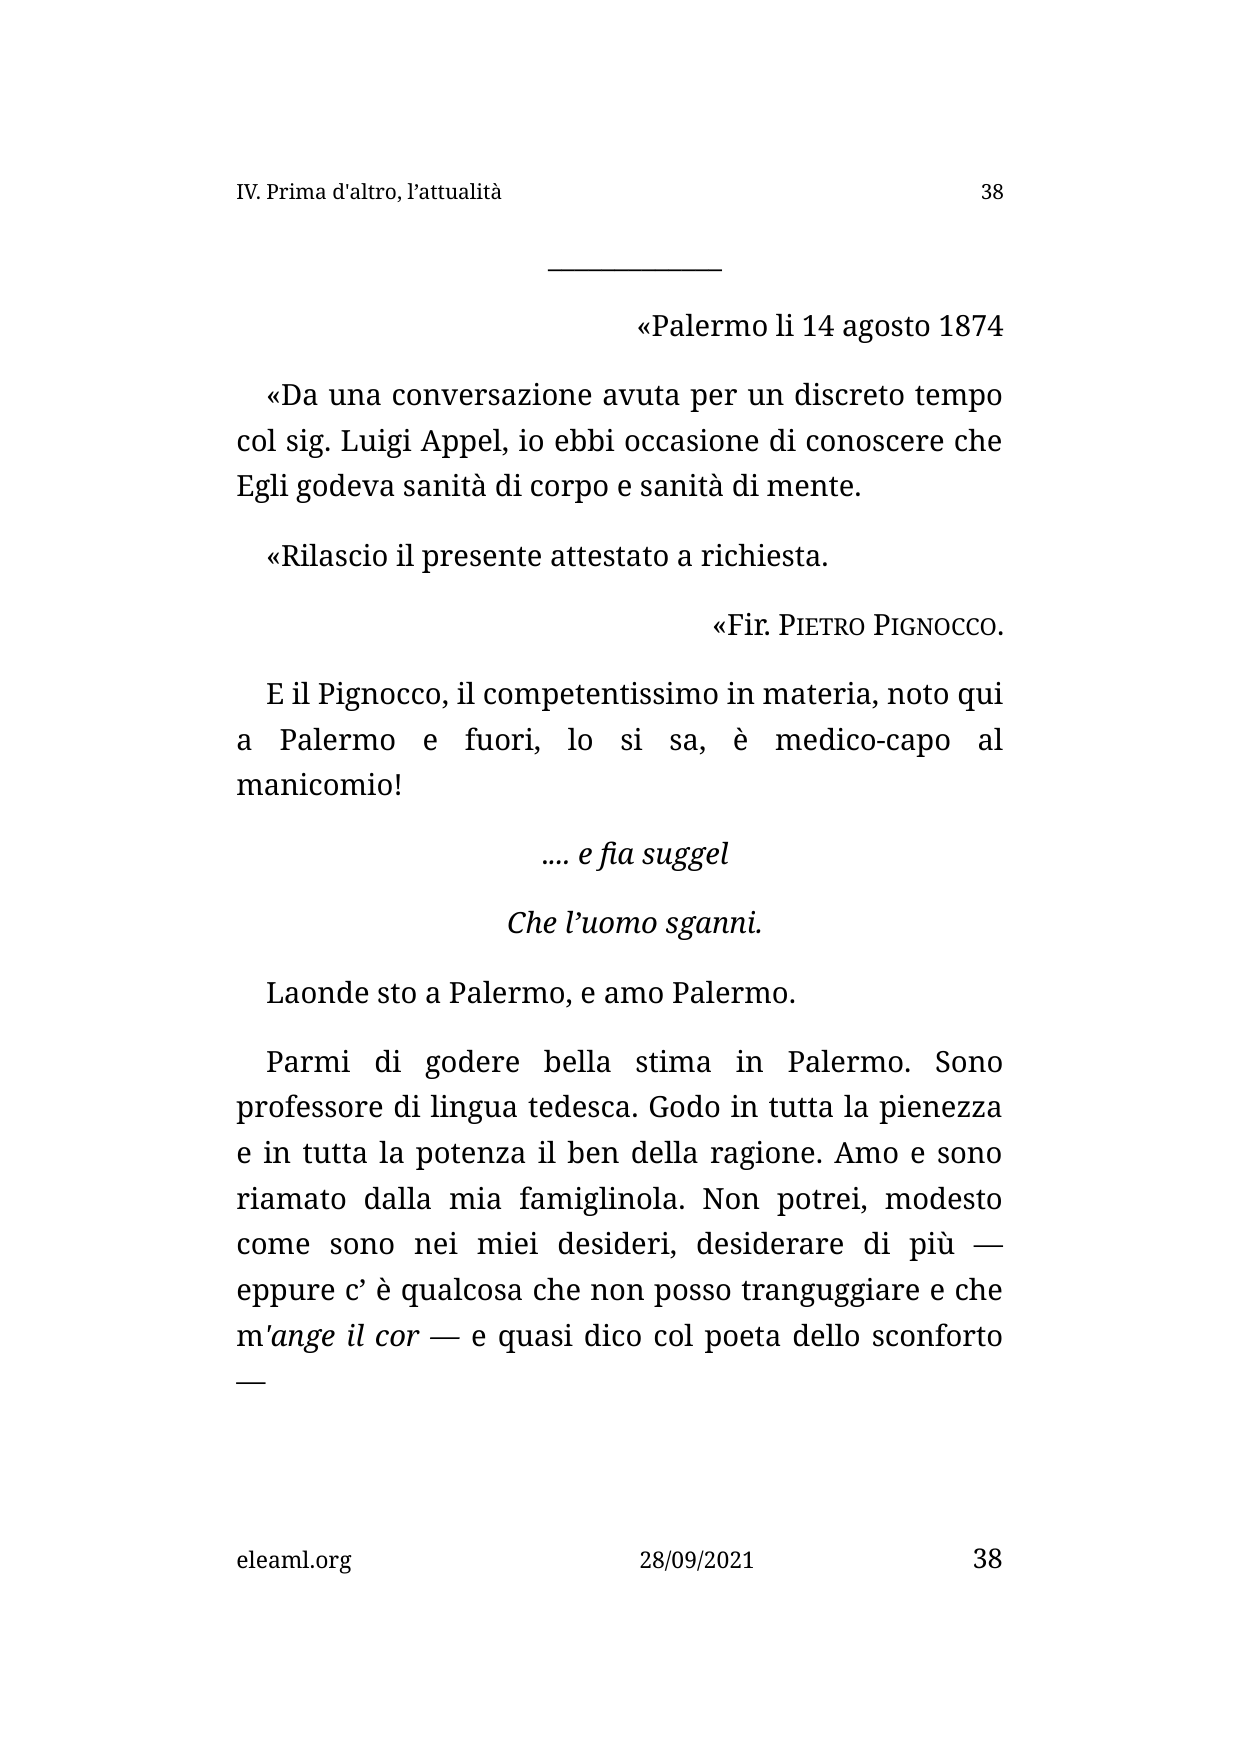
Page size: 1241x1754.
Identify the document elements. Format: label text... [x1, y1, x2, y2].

text .... e fia suggel [236, 834, 1004, 873]
text «Da una conversazione avuta per un discreto tempo col sig. Luigi Appel, io ebbi occasione di conoscere che Egli godeva sanità di corpo e sanità di mente. [236, 374, 1004, 505]
text Che l’uomo sganni. [236, 903, 1004, 942]
text «Fir. Pietro Pignocco. [236, 604, 1004, 644]
text Parmi di godere bella stima in Palermo. Sono professore di lingua tedesca. Godo in tutta la pienezza e in tutta la potenza il ben della ragione. Amo e sono riamato dalla mia famiglinola. Non potrei, modesto come sono nei miei desideri, desiderare di più — eppure c’ è qualcosa che non posso tranguggiare e che m'ange il cor — e quasi dico col poeta dello sconforto — [236, 1041, 1004, 1400]
text _____________ [236, 236, 1004, 276]
text E il Pignocco, il competentissimo in materia, noto qui a Palermo e fuori, lo si sa, è medico-capo al manicomio! [236, 673, 1004, 804]
text Laonde sto a Palermo, e amo Palermo. [236, 972, 1004, 1012]
text «Palermo li 14 agosto 1874 [236, 305, 1004, 345]
text «Rilascio il presente attestato a richiesta. [236, 535, 1004, 574]
